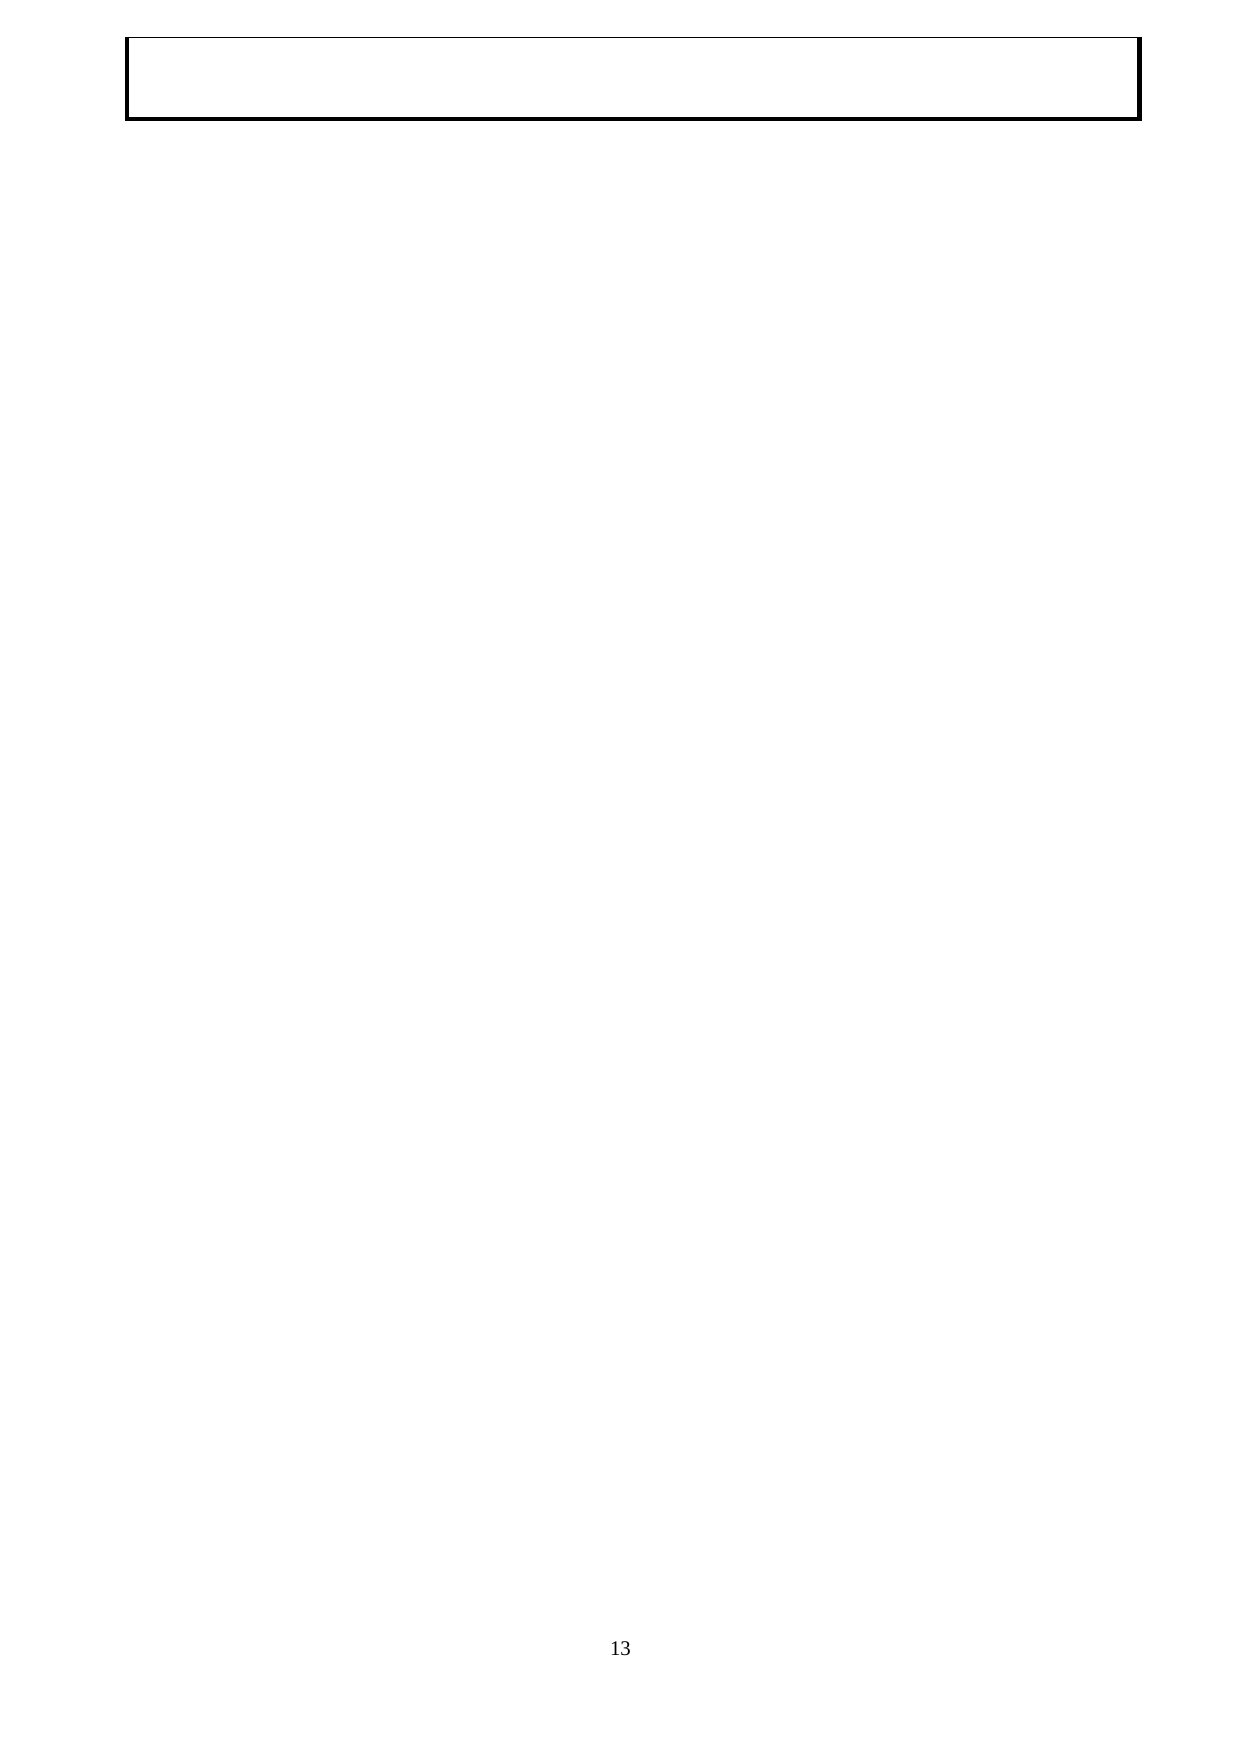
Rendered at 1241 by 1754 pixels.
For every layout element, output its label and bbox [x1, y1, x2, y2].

table_cell [129, 38, 1137, 116]
